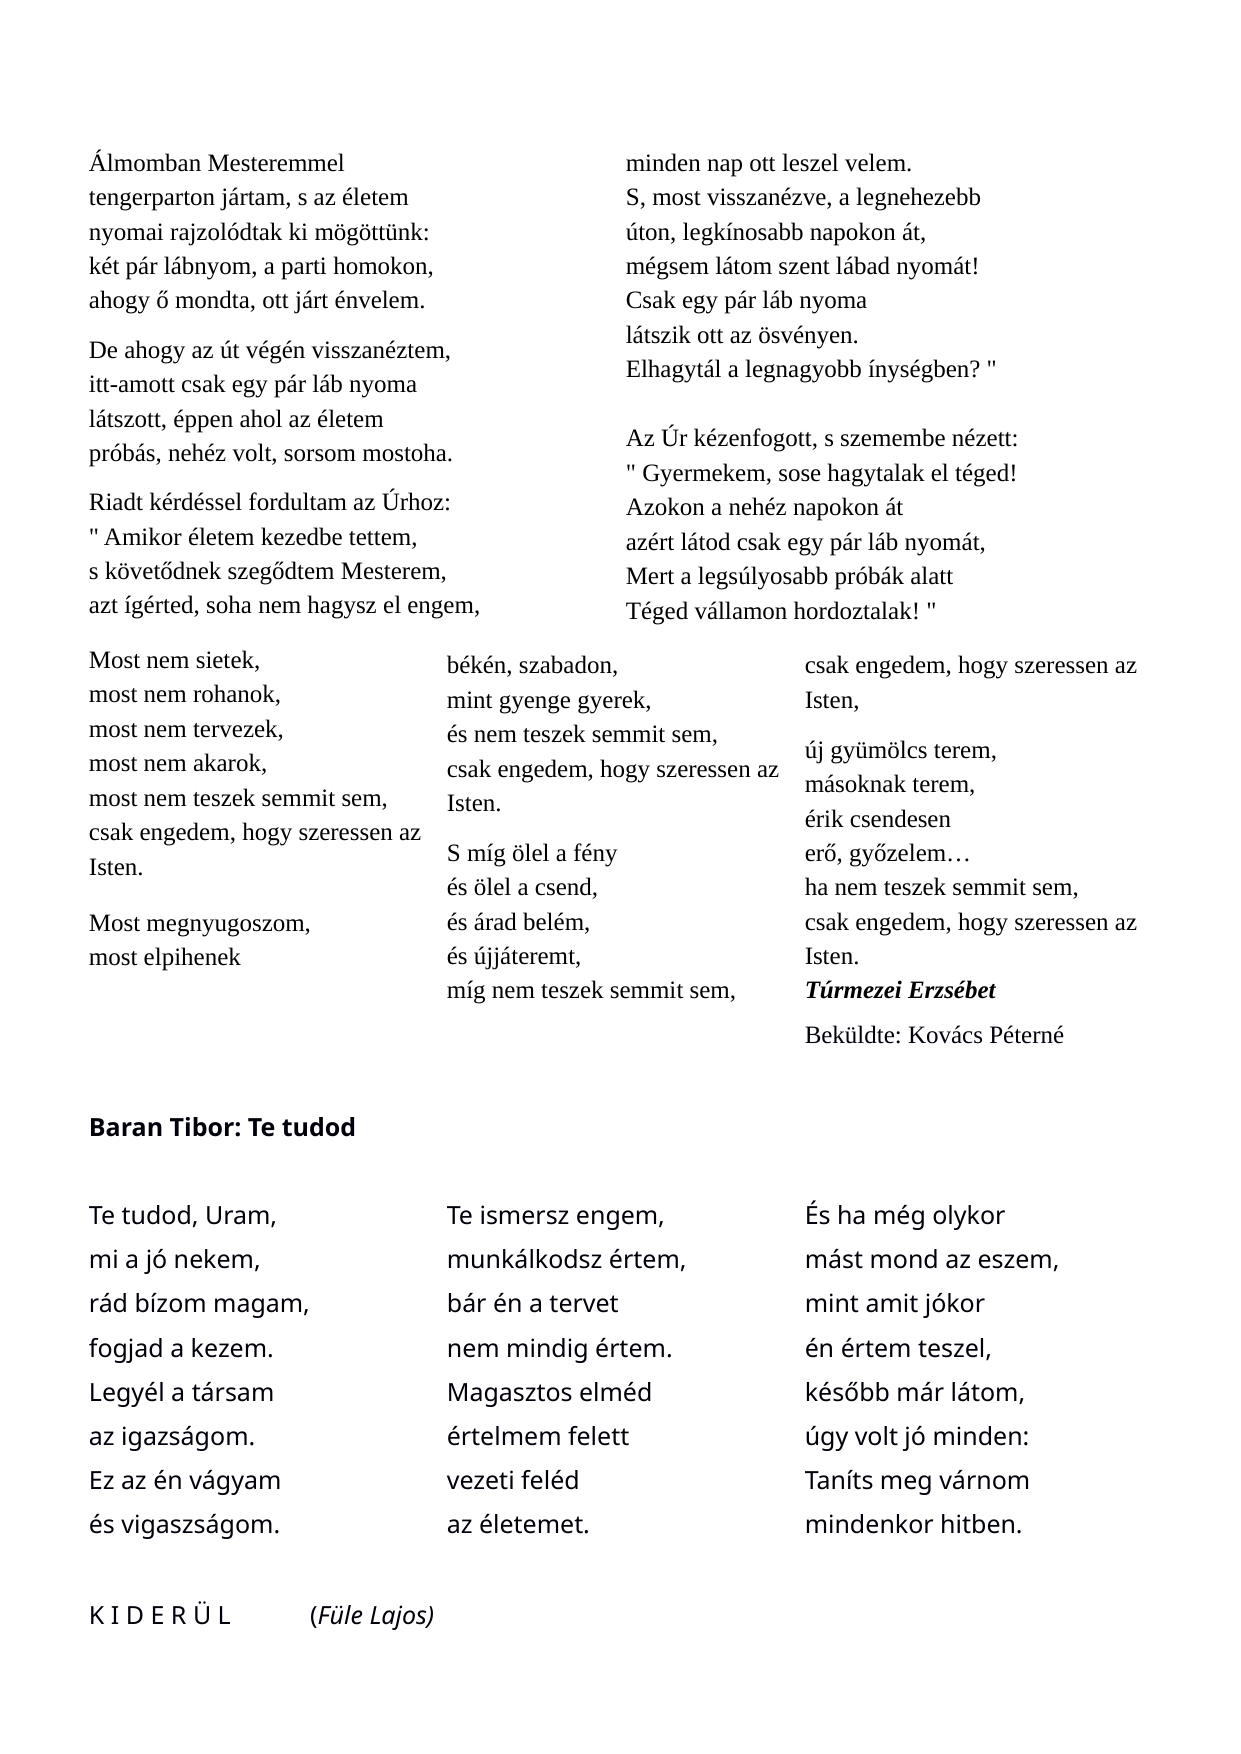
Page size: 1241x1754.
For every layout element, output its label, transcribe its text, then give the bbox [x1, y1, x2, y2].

text mindenkor hitben. [804, 1510, 1162, 1539]
text az igazságom. [89, 1422, 447, 1451]
text Ez az én vágyam [89, 1466, 447, 1495]
text nem mindig értem. [447, 1333, 804, 1363]
text Legyél a társam [89, 1377, 447, 1407]
text Magasztos elméd [447, 1377, 804, 1407]
text Riadt kérdéssel fordultam az Úrhoz: " Amikor életem kezedbe tettem, s követődnek szegődtem Mesterem, azt ígérted, soha nem hagysz el engem, minden nap ott leszel velem. S, most visszanézve, a legnehezebb úton, legkínosabb napokon át, mégsem látom szent lábad nyomát! Csak egy pár láb nyoma látszik ott az ösvényen. Elhagytál a legnagyobb ínységben? " Az Úr kézenfogott, s szemembe nézett: " Gyermekem, sose hagytalak el téged! Azokon a nehéz napokon át azért látod csak egy pár láb nyomát, Mert a legsúlyosabb próbák alatt Téged vállamon hordoztalak! " [89, 148, 1162, 625]
text mást mond az eszem, [804, 1245, 1162, 1275]
text Te ismersz engem, [447, 1201, 804, 1231]
text rád bízom magam, [89, 1289, 447, 1319]
text És ha még olykor [804, 1201, 1162, 1231]
text Baran Tibor: Te tudod [89, 1113, 1162, 1143]
text Taníts meg várnom [804, 1466, 1162, 1495]
text Beküldte: Kovács Péterné [804, 1020, 1162, 1049]
text az életemet. [447, 1510, 804, 1539]
text békén, szabadon, mint gyenge gyerek, és nem teszek semmit sem, csak engedem, hogy szeressen az Isten. [447, 645, 804, 817]
text úgy volt jó minden: [804, 1422, 1162, 1451]
text Most nem sietek, most nem rohanok, most nem tervezek, most nem akarok, most nem teszek semmit sem, csak engedem, hogy szeressen az Isten. [89, 645, 447, 881]
text munkálkodsz értem, [447, 1245, 804, 1275]
text mi a jó nekem, [89, 1245, 447, 1275]
text K I D E R Ü L (Füle Lajos) [89, 1598, 1162, 1632]
text később már látom, [804, 1377, 1162, 1407]
text S míg ölel a fény és ölel a csend, és árad belém, és újjáteremt, míg nem teszek semmit sem, [447, 832, 804, 1004]
text De ahogy az út végén visszanéztem, itt-amott csak egy pár láb nyoma látszott, éppen ahol az életem próbás, nehéz volt, sorsom mostoha. [89, 335, 626, 467]
text mint amit jókor [804, 1289, 1162, 1319]
text fogjad a kezem. [89, 1333, 447, 1363]
text értelmem felett [447, 1422, 804, 1451]
text Te tudod, Uram, [89, 1201, 447, 1231]
text csak engedem, hogy szeressen az Isten, [804, 645, 1162, 714]
text én értem teszel, [804, 1333, 1162, 1363]
text és vigaszságom. [89, 1510, 447, 1539]
text vezeti feléd [447, 1466, 804, 1495]
text bár én a tervet [447, 1289, 804, 1319]
text Álmomban Mesteremmel tengerparton jártam, s az életem nyomai rajzolódtak ki mögöttünk: két pár lábnyom, a parti homokon, ahogy ő mondta, ott járt énvelem. [89, 148, 626, 314]
text új gyümölcs terem, másoknak terem, érik csendesen erő, győzelem… ha nem teszek semmit sem, csak engedem, hogy szeressen az Isten. Túrmezei Erzsébet [804, 729, 1162, 1004]
text Most megnyugoszom, most elpihenek [89, 902, 447, 1005]
